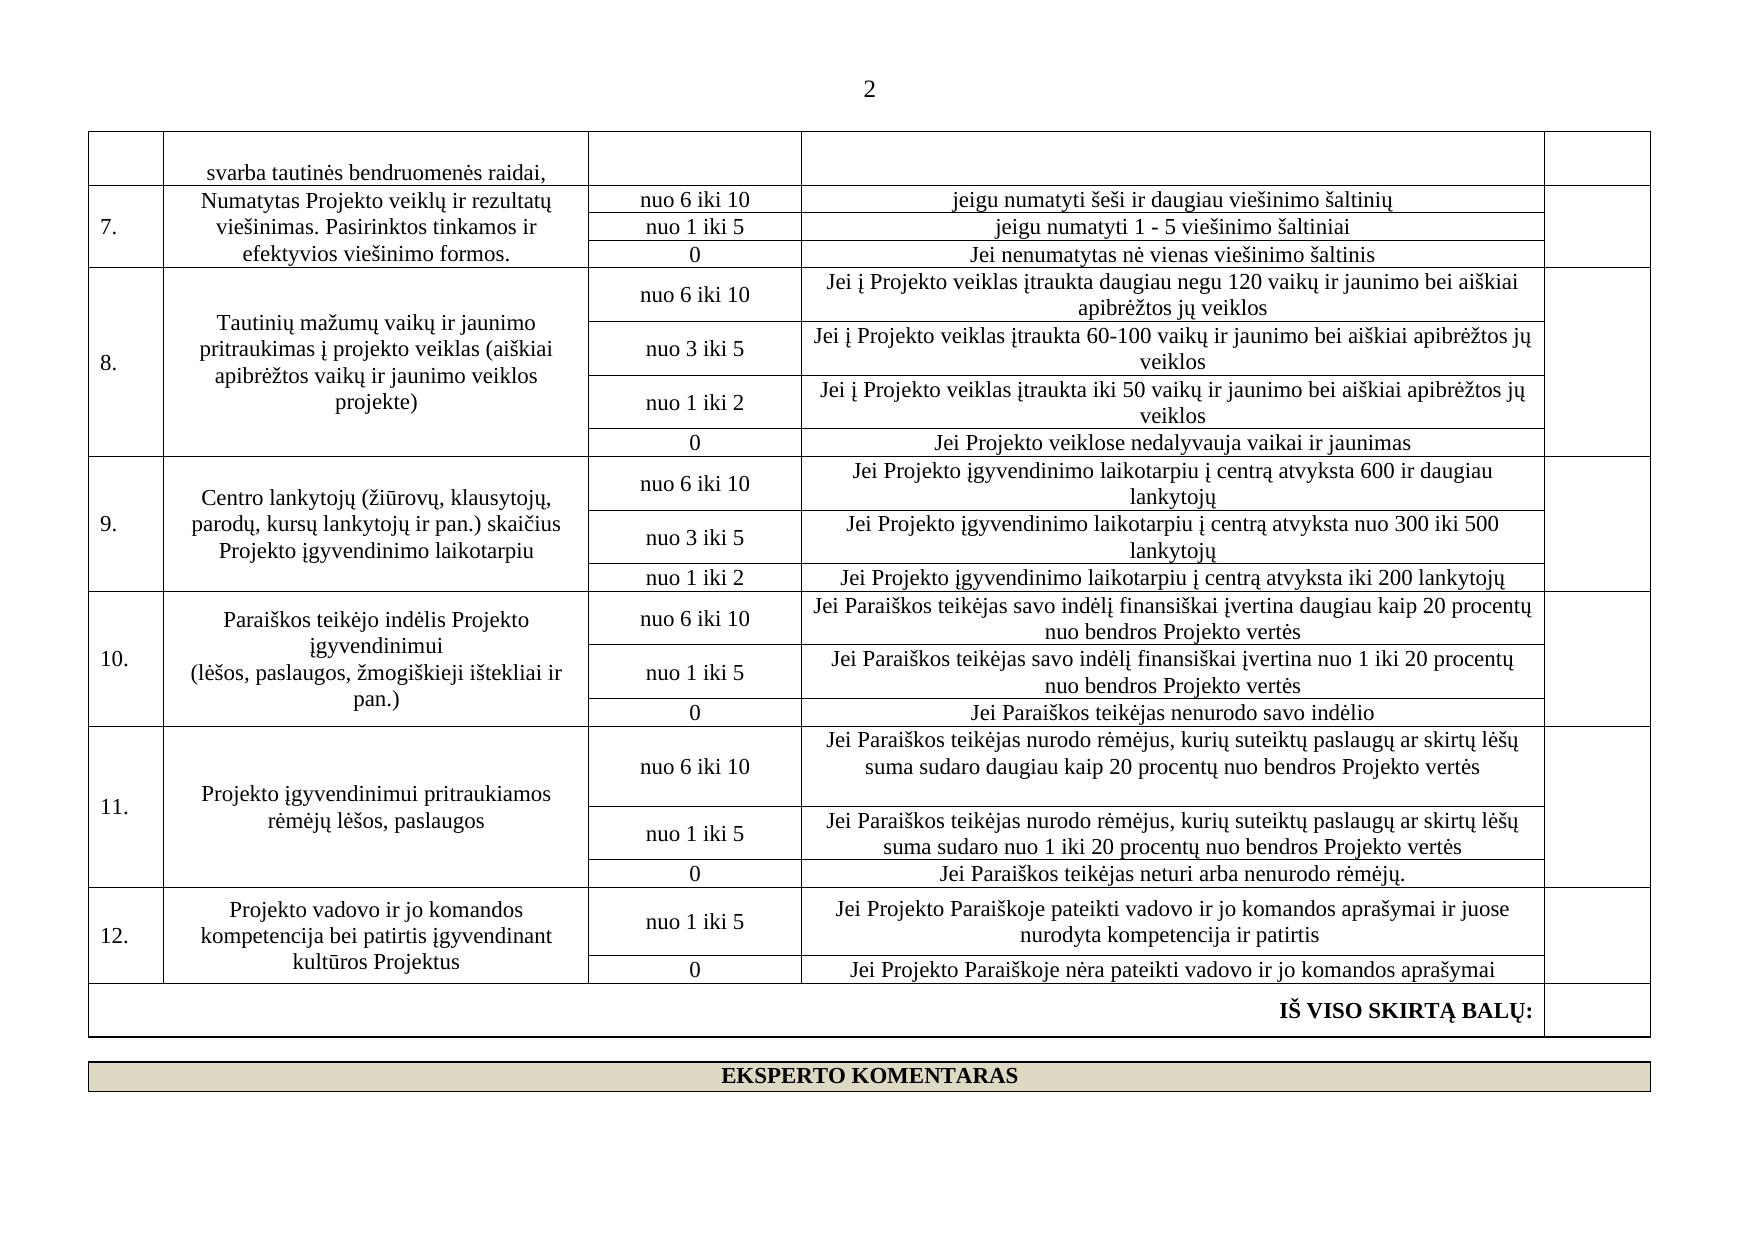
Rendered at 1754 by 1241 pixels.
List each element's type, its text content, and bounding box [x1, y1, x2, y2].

table_cell Jei Paraiškos teikėjas neturi arba nenurodo rėmėjų. [802, 860, 1544, 887]
table_cell [1545, 984, 1650, 1036]
table_cell Projekto vadovo ir jo komandos kompetencija bei patirtis įgyvendinant kultūros Projektus [164, 888, 588, 983]
table_cell Jei Projekto Paraiškoje pateikti vadovo ir jo komandos aprašymai ir juose nurodyta kompetencija ir patirtis [802, 888, 1544, 955]
table_cell Jei Paraiškos teikėjas nenurodo savo indėlio [802, 699, 1544, 726]
table_cell Centro lankytojų (žiūrovų, klausytojų, parodų, kursų lankytojų ir pan.) skaičius Projekto įgyvendinimo laikotarpiu [164, 457, 588, 591]
table_cell nuo 1 iki 5 [589, 645, 801, 698]
table_cell 0 [589, 956, 801, 983]
table_cell nuo 6 iki 10 [589, 268, 801, 321]
table_cell 7. [89, 186, 163, 267]
table_cell IŠ VISO SKIRTĄ BALŲ: [89, 984, 1544, 1036]
table_cell [1545, 186, 1650, 267]
table_cell Jei į Projekto veiklas įtraukta iki 50 vaikų ir jaunimo bei aiškiai apibrėžtos jų veiklos [802, 376, 1544, 428]
table_cell Jei Projekto įgyvendinimo laikotarpiu į centrą atvyksta iki 200 lankytojų [802, 564, 1544, 591]
table_cell jeigu numatyti šeši ir daugiau viešinimo šaltinių [802, 186, 1544, 212]
table_cell [89, 132, 163, 185]
table_cell nuo 1 iki 2 [589, 564, 801, 591]
table_cell 0 [589, 241, 801, 267]
table_cell nuo 3 iki 5 [589, 511, 801, 563]
table_cell [1545, 592, 1650, 726]
table_cell Numatytas Projekto veiklų ir rezultatų viešinimas. Pasirinktos tinkamos ir efektyvios viešinimo formos. [164, 186, 588, 267]
table_cell nuo 6 iki 10 [589, 457, 801, 509]
table_cell nuo 1 iki 5 [589, 807, 801, 859]
table_cell 12. [89, 888, 163, 983]
table_cell Jei Paraiškos teikėjas nurodo rėmėjus, kurių suteiktų paslaugų ar skirtų lėšų suma sudaro nuo 1 iki 20 procentų nuo bendros Projekto vertės [802, 807, 1544, 859]
table_cell 11. [89, 727, 163, 887]
table_cell [1545, 268, 1650, 456]
table_cell nuo 6 iki 10 [589, 727, 801, 806]
table_cell Planuojami veiklų rezultatai pristatyti aiškiai, detaliai, suprantamai bei yra įgyvendinami. Pristatyta Projektų rezultatų svarba tautinės bendruomenės raidai, visuomenei [164, 132, 588, 185]
table_cell nuo 6 iki 10 [589, 592, 801, 644]
table_cell nuo 3 iki 5 [589, 322, 801, 374]
table_cell nuo 1 iki 5 [589, 213, 801, 240]
table_header EKSPERTO KOMENTARAS [89, 1063, 1650, 1091]
table_cell nuo 1 iki 2 [589, 376, 801, 428]
table_cell Jei į Projekto veiklas įtraukta 60-100 vaikų ir jaunimo bei aiškiai apibrėžtos jų veiklos [802, 322, 1544, 374]
table_cell 10. [89, 592, 163, 726]
table_cell Projekto įgyvendinimui pritraukiamos rėmėjų lėšos, paslaugos [164, 727, 588, 887]
table_cell nuo 6 iki 10 [589, 186, 801, 212]
table_cell 8. [89, 268, 163, 456]
table_cell Jei Projekto įgyvendinimo laikotarpiu į centrą atvyksta 600 ir daugiau lankytojų [802, 457, 1544, 509]
table_cell Jei Paraiškos teikėjas savo indėlį finansiškai įvertina daugiau kaip 20 procentų nuo bendros Projekto vertės [802, 592, 1544, 644]
table_cell 0 [589, 429, 801, 456]
table_cell nuo 1 iki 5 [589, 888, 801, 955]
table_cell 0 [589, 860, 801, 887]
table_cell [1545, 888, 1650, 983]
table_cell 0 [589, 699, 801, 726]
table_cell Jei Projekto veiklose nedalyvauja vaikai ir jaunimas [802, 429, 1544, 456]
table_cell [589, 132, 801, 185]
table_cell jeigu numatyti 1 - 5 viešinimo šaltiniai [802, 213, 1544, 240]
table_cell Jei Projekto įgyvendinimo laikotarpiu į centrą atvyksta nuo 300 iki 500 lankytojų [802, 511, 1544, 563]
table_cell 9. [89, 457, 163, 591]
table_cell Tautinių mažumų vaikų ir jaunimo pritraukimas į projekto veiklas (aiškiai apibrėžtos vaikų ir jaunimo veiklos projekte) [164, 268, 588, 456]
table_cell Paraiškos teikėjo indėlis Projekto įgyvendinimui (lėšos, paslaugos, žmogiškieji ištekliai ir pan.) [164, 592, 588, 726]
table_cell Jei Paraiškos teikėjas nurodo rėmėjus, kurių suteiktų paslaugų ar skirtų lėšų suma sudaro daugiau kaip 20 procentų nuo bendros Projekto vertės [802, 727, 1544, 806]
table_cell [1545, 727, 1650, 887]
table_cell Jei į Projekto veiklas įtraukta daugiau negu 120 vaikų ir jaunimo bei aiškiai apibrėžtos jų veiklos [802, 268, 1544, 321]
table_cell Jei Projekto Paraiškoje nėra pateikti vadovo ir jo komandos aprašymai [802, 956, 1544, 983]
table_cell [1545, 132, 1650, 185]
table_cell Jei Paraiškos teikėjas savo indėlį finansiškai įvertina nuo 1 iki 20 procentų nuo bendros Projekto vertės [802, 645, 1544, 698]
table_cell [802, 132, 1544, 185]
table_cell [1545, 457, 1650, 591]
table_cell Jei nenumatytas nė vienas viešinimo šaltinis [802, 241, 1544, 267]
